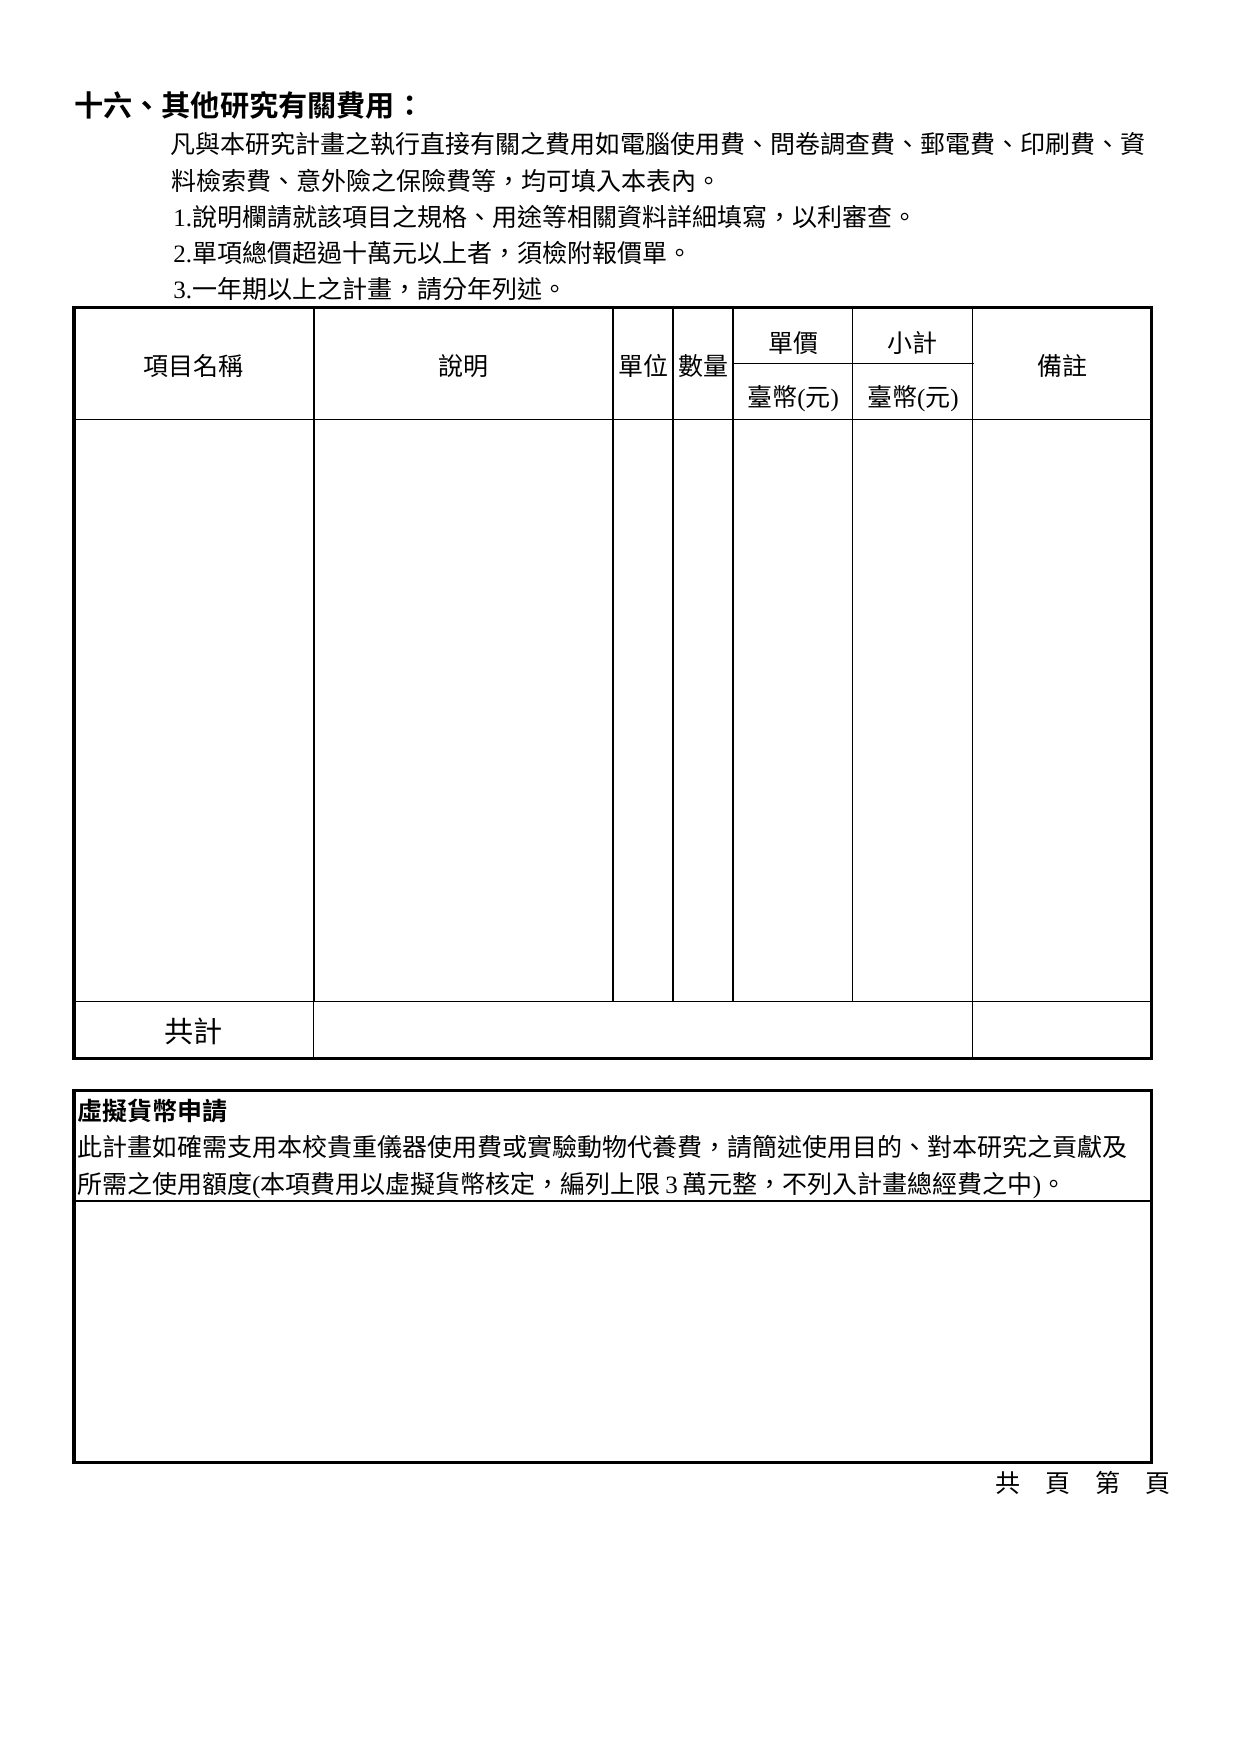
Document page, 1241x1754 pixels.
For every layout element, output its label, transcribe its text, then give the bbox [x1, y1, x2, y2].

text 1.說明欄請就該項目之規格、用途等相關資料詳細填寫，以利審查。 [162, 197, 1152, 234]
text 2.單項總價超過十萬元以上者，須檢附報價單。 [162, 234, 1152, 270]
table_cell [315, 420, 612, 1001]
table_cell 共計 [76, 1002, 313, 1057]
table_header 項目名稱 [76, 309, 313, 419]
table_cell [973, 1002, 1150, 1057]
table_cell 臺幣(元) [853, 364, 972, 419]
table_cell [674, 420, 732, 1001]
table_cell 臺幣(元) [734, 364, 852, 419]
table_header 說明 [315, 309, 612, 419]
table_header 單位 [614, 309, 672, 419]
text 3.一年期以上之計畫，請分年列述。 [162, 270, 1152, 306]
table_header 虛擬貨幣申請 此計畫如確需支用本校貴重儀器使用費或實驗動物代養費，請簡述使用目的、對本研究之貢獻及所需之使用額度(本項費用以虛擬貨幣核定，編列上限3萬元整，不列入計畫總經費之中)。 [76, 1092, 1150, 1200]
table_header 備註 [973, 309, 1150, 419]
text 十六、其他研究有關費用： [74, 83, 1052, 125]
table_cell [734, 420, 852, 1001]
table_header 數量 [674, 309, 732, 419]
table_cell [614, 420, 672, 1001]
table_cell [853, 420, 972, 1001]
table_cell [314, 1002, 972, 1057]
text 共 頁 第 頁 [74, 1464, 1171, 1500]
table_cell [76, 420, 313, 1001]
table_header 小計 [853, 309, 972, 362]
table_cell [973, 420, 1150, 1001]
table_cell [76, 1202, 1150, 1461]
table_header 單價 [734, 309, 852, 362]
text 凡與本研究計畫之執行直接有關之費用如電腦使用費、問卷調查費、郵電費、印刷費、資料檢索費、意外險之保險費等，均可填入本表內。 [170, 125, 1152, 197]
